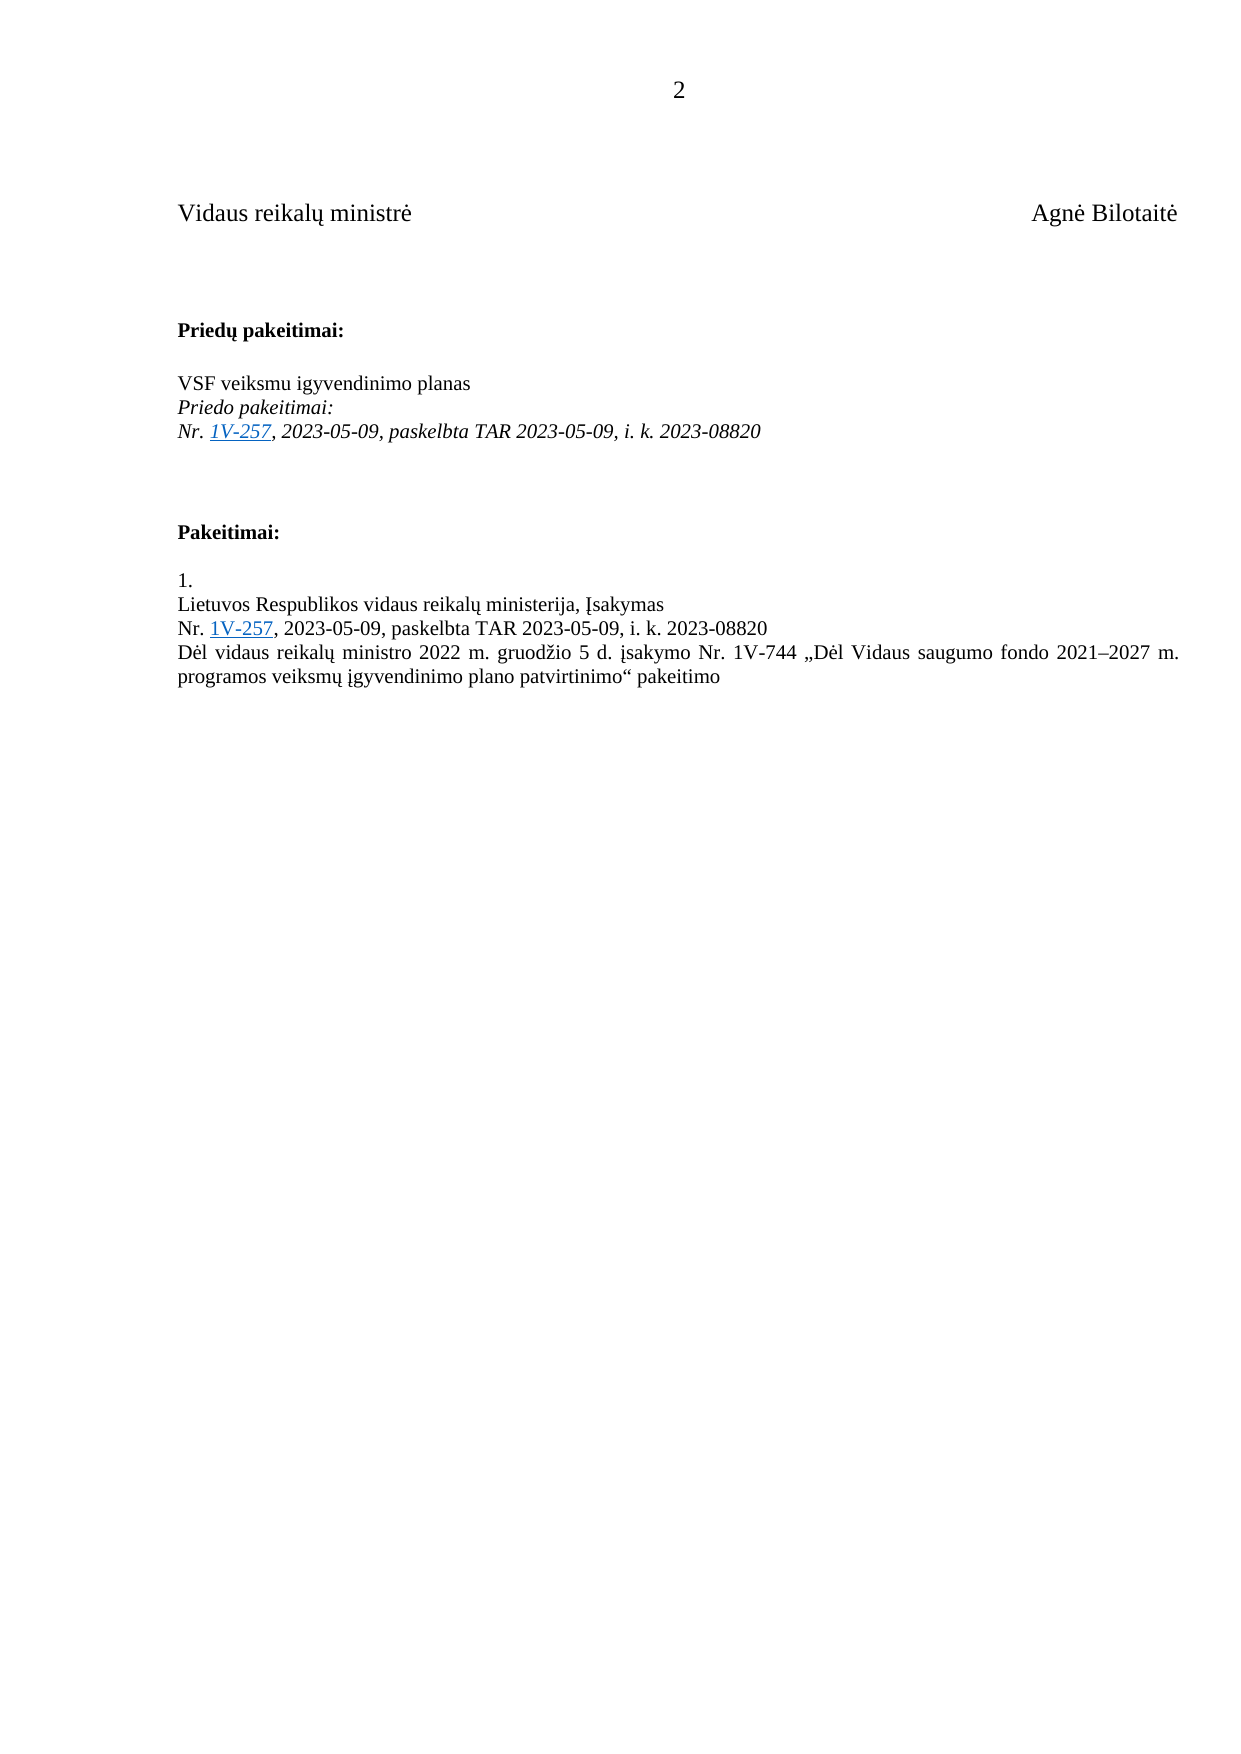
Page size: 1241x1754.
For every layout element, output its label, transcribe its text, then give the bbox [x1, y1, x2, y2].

text Nr. 1V-257, 2023-05-09, paskelbta TAR 2023-05-09, i. k. 2023-08820 [177, 616, 1181, 640]
text Dėl vidaus reikalų ministro 2022 m. gruodžio 5 d. įsakymo Nr. 1V-744 „Dėl Vidaus saugumo fondo 2021–2027 m. programos veiksmų įgyvendinimo plano patvirtinimo“ pakeitimo [177, 640, 1181, 688]
text Pakeitimai: [177, 520, 1181, 544]
text Vidaus reikalų ministrė Agnė Bilotaitė [177, 198, 1181, 227]
text Lietuvos Respublikos vidaus reikalų ministerija, Įsakymas [177, 592, 1181, 616]
text VSF veiksmu igyvendinimo planas [177, 371, 1181, 395]
text Nr. 1V-257, 2023-05-09, paskelbta TAR 2023-05-09, i. k. 2023-08820 [177, 419, 1181, 443]
text Priedų pakeitimai: [177, 318, 1181, 342]
text Priedo pakeitimai: [177, 395, 1181, 419]
text 1. [177, 568, 1181, 592]
